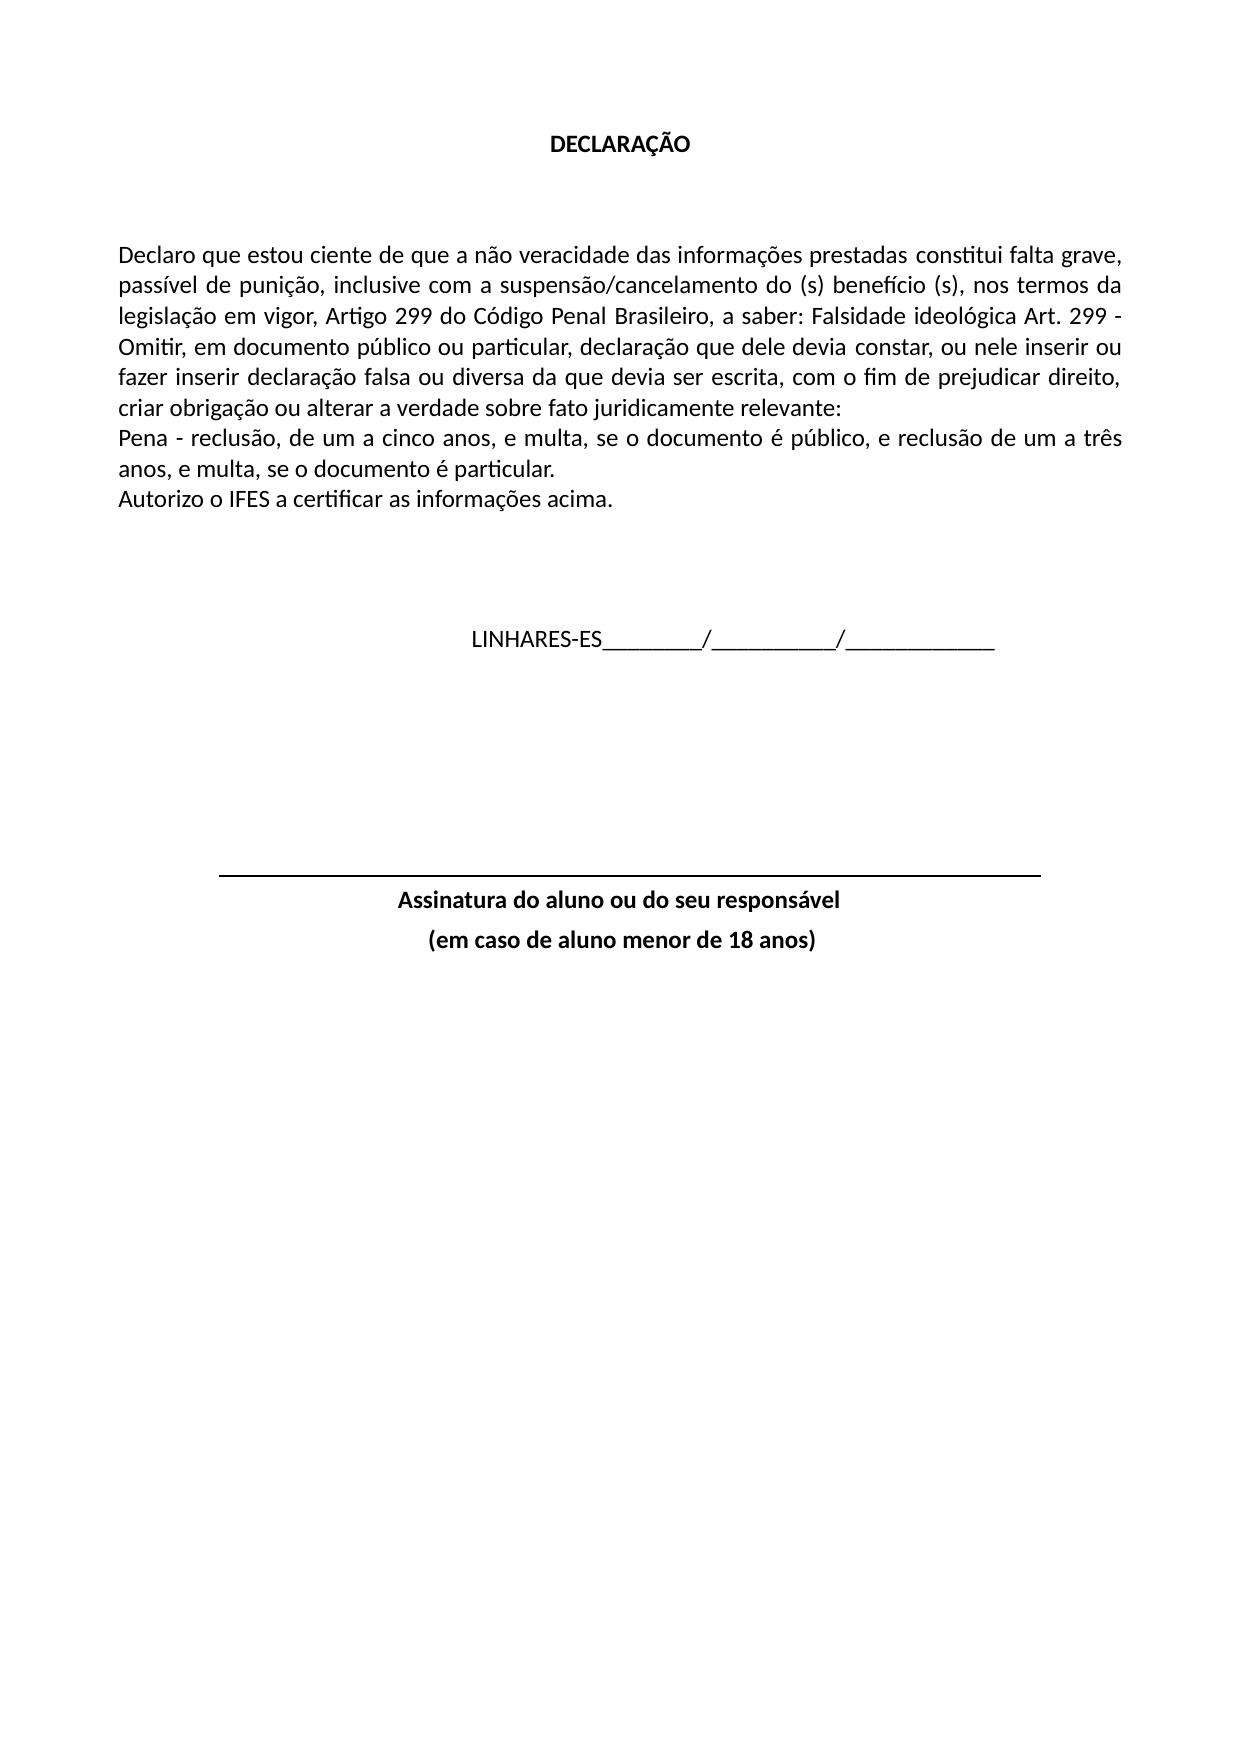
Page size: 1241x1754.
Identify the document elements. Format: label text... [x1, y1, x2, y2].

text Pena - reclusão, de um a cinco anos, e multa, se o documento é público, e reclusão de um a três anos, e multa, se o documento é particular. [118, 422, 1122, 483]
text DECLARAÇÃO [118, 128, 1122, 158]
text LINHARES-ES________/__________/____________ [471, 623, 1122, 654]
text [249, 862, 994, 875]
text (em caso de aluno menor de 18 anos) [249, 924, 994, 954]
text Declaro que estou ciente de que a não veracidade das informações prestadas constitui falta grave, passível de punição, inclusive com a suspensão/cancelamento do (s) benefício (s), nos termos da legislação em vigor, Artigo 299 do Código Penal Brasileiro, a saber: Falsidade ideológica Art. 299 - Omitir, em documento público ou particular, declaração que dele devia constar, ou nele inserir ou fazer inserir declaração falsa ou diversa da que devia ser escrita, com o fim de prejudicar direito, criar obrigação ou alterar a verdade sobre fato juridicamente relevante: [118, 239, 1122, 422]
text Autorizo o IFES a certificar as informações acima. [118, 483, 1122, 514]
text Assinatura do aluno ou do seu responsável [249, 877, 994, 914]
